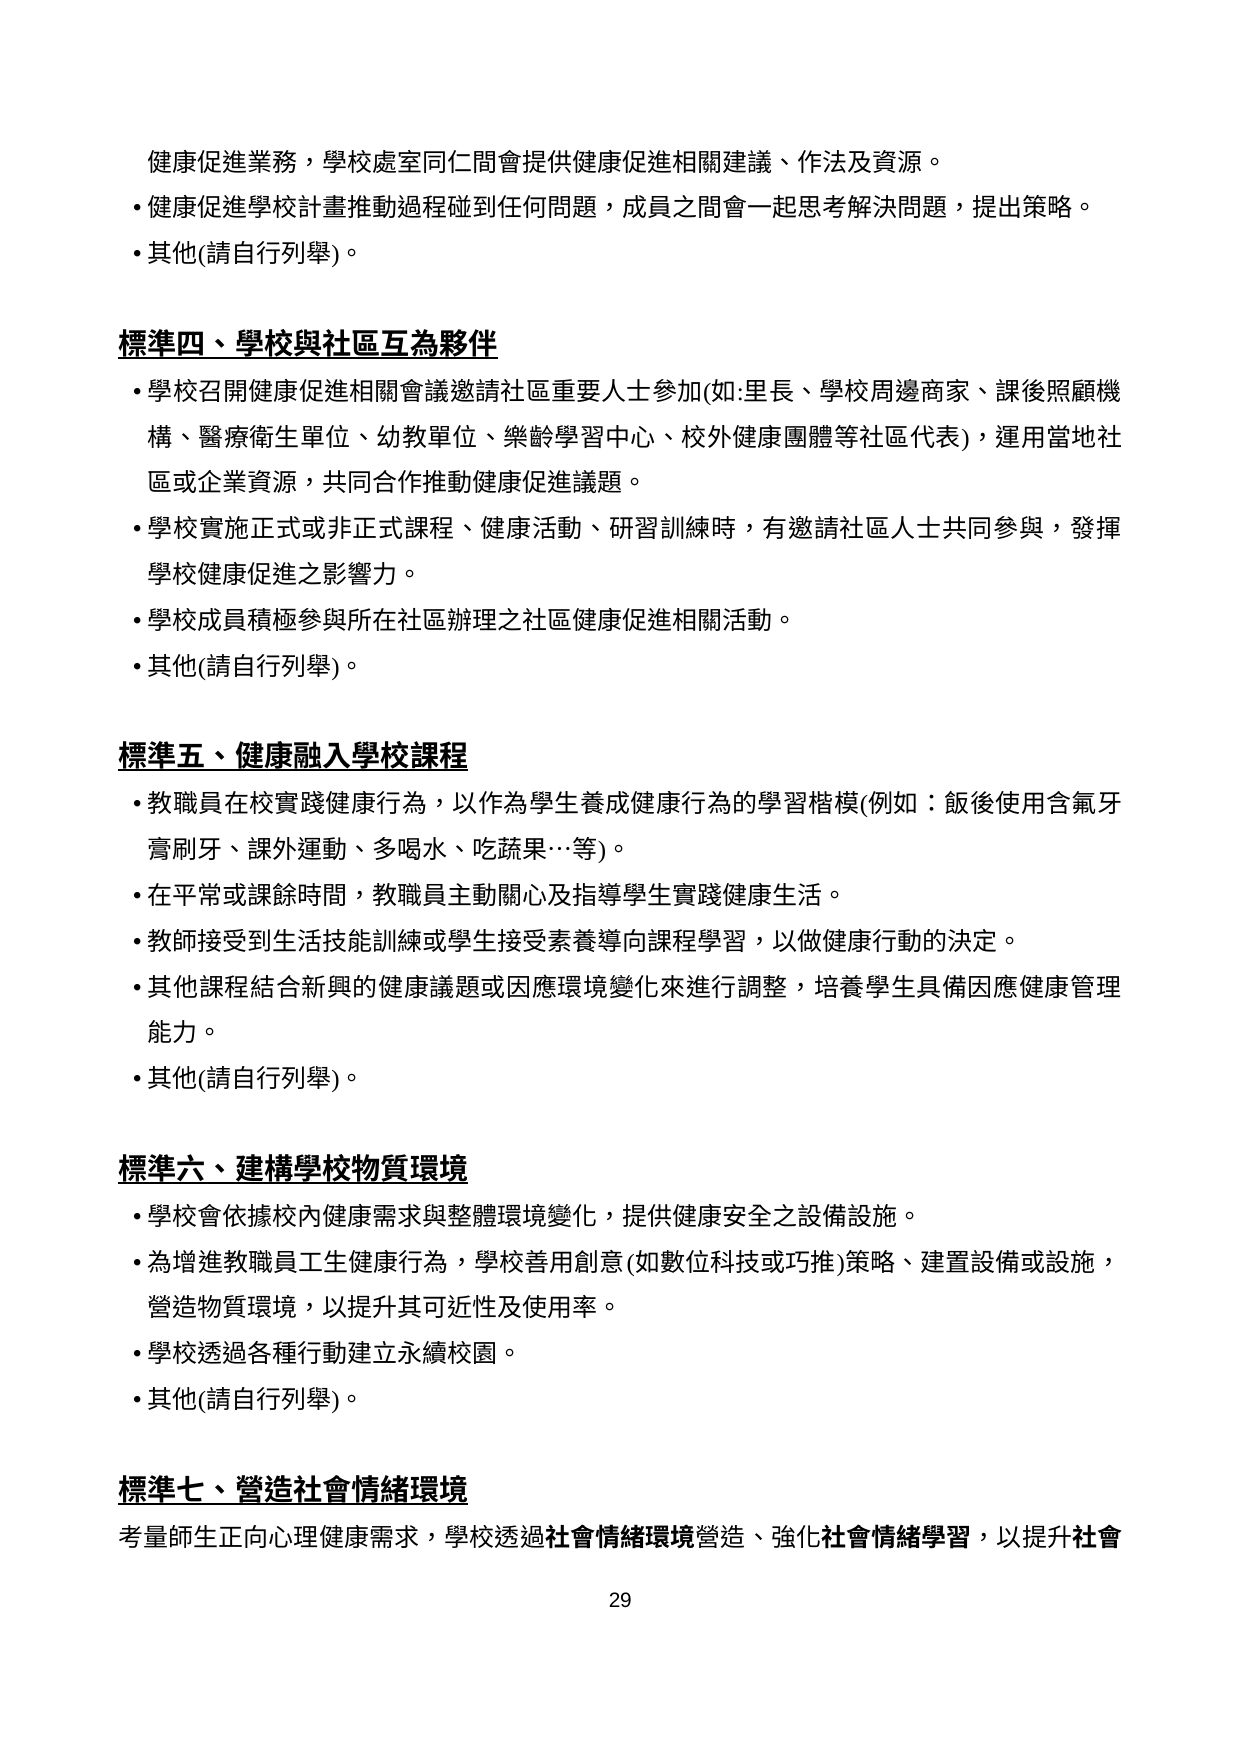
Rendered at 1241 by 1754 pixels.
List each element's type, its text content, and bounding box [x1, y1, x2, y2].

list 學校成員積極參與所在社區辦理之社區健康促進相關活動。 [133, 593, 1122, 638]
list 學校會依據校內健康需求與整體環境變化，提供健康安全之設備設施。 [133, 1188, 1122, 1234]
list 學校透過各種行動建立永續校園。 [133, 1326, 1122, 1372]
text 標準六、建構學校物質環境 [118, 1143, 1122, 1188]
list 其他(請自行列舉)。 [133, 1372, 1122, 1418]
text 標準五、健康融入學校課程 [118, 730, 1122, 776]
list 健康促進學校計畫推動過程碰到任何問題，成員之間會一起思考解決問題，提出策略。 [133, 180, 1122, 226]
list 健康促進業務，學校處室同仁間會提供健康促進相關建議、作法及資源。 [133, 134, 1122, 180]
list 在平常或課餘時間，教職員主動關心及指導學生實踐健康生活。 [133, 868, 1122, 913]
list 教職員在校實踐健康行為，以作為學生養成健康行為的學習楷模(例如：飯後使用含氟牙膏刷牙、課外運動、多喝水、吃蔬果…等)。 [133, 776, 1122, 868]
text 標準四、學校與社區互為夥伴 [118, 318, 1122, 363]
list 其他(請自行列舉)。 [133, 638, 1122, 684]
list 其他課程結合新興的健康議題或因應環境變化來進行調整，培養學生具備因應健康管理能力。 [133, 959, 1122, 1051]
list 其他(請自行列舉)。 [133, 226, 1122, 272]
list 其他(請自行列舉)。 [133, 1051, 1122, 1097]
list 學校召開健康促進相關會議邀請社區重要人士參加(如:里長、學校周邊商家、課後照顧機構、醫療衛生單位、幼教單位、樂齡學習中心、校外健康團體等社區代表)，運用當地社區或企業資源，共同合作推動健康促進議題。 [133, 363, 1122, 501]
text 考量師生正向心理健康需求，學校透過社會情緒環境營造、強化社會情緒學習，以提升社會 [118, 1509, 1122, 1555]
list 學校實施正式或非正式課程、健康活動、研習訓練時，有邀請社區人士共同參與，發揮學校健康促進之影響力。 [133, 501, 1122, 593]
text 標準七、營造社會情緒環境 [118, 1463, 1122, 1509]
list 教師接受到生活技能訓練或學生接受素養導向課程學習，以做健康行動的決定。 [133, 913, 1122, 959]
list 為增進教職員工生健康行為，學校善用創意(如數位科技或巧推)策略、建置設備或設施，營造物質環境，以提升其可近性及使用率。 [133, 1234, 1122, 1326]
